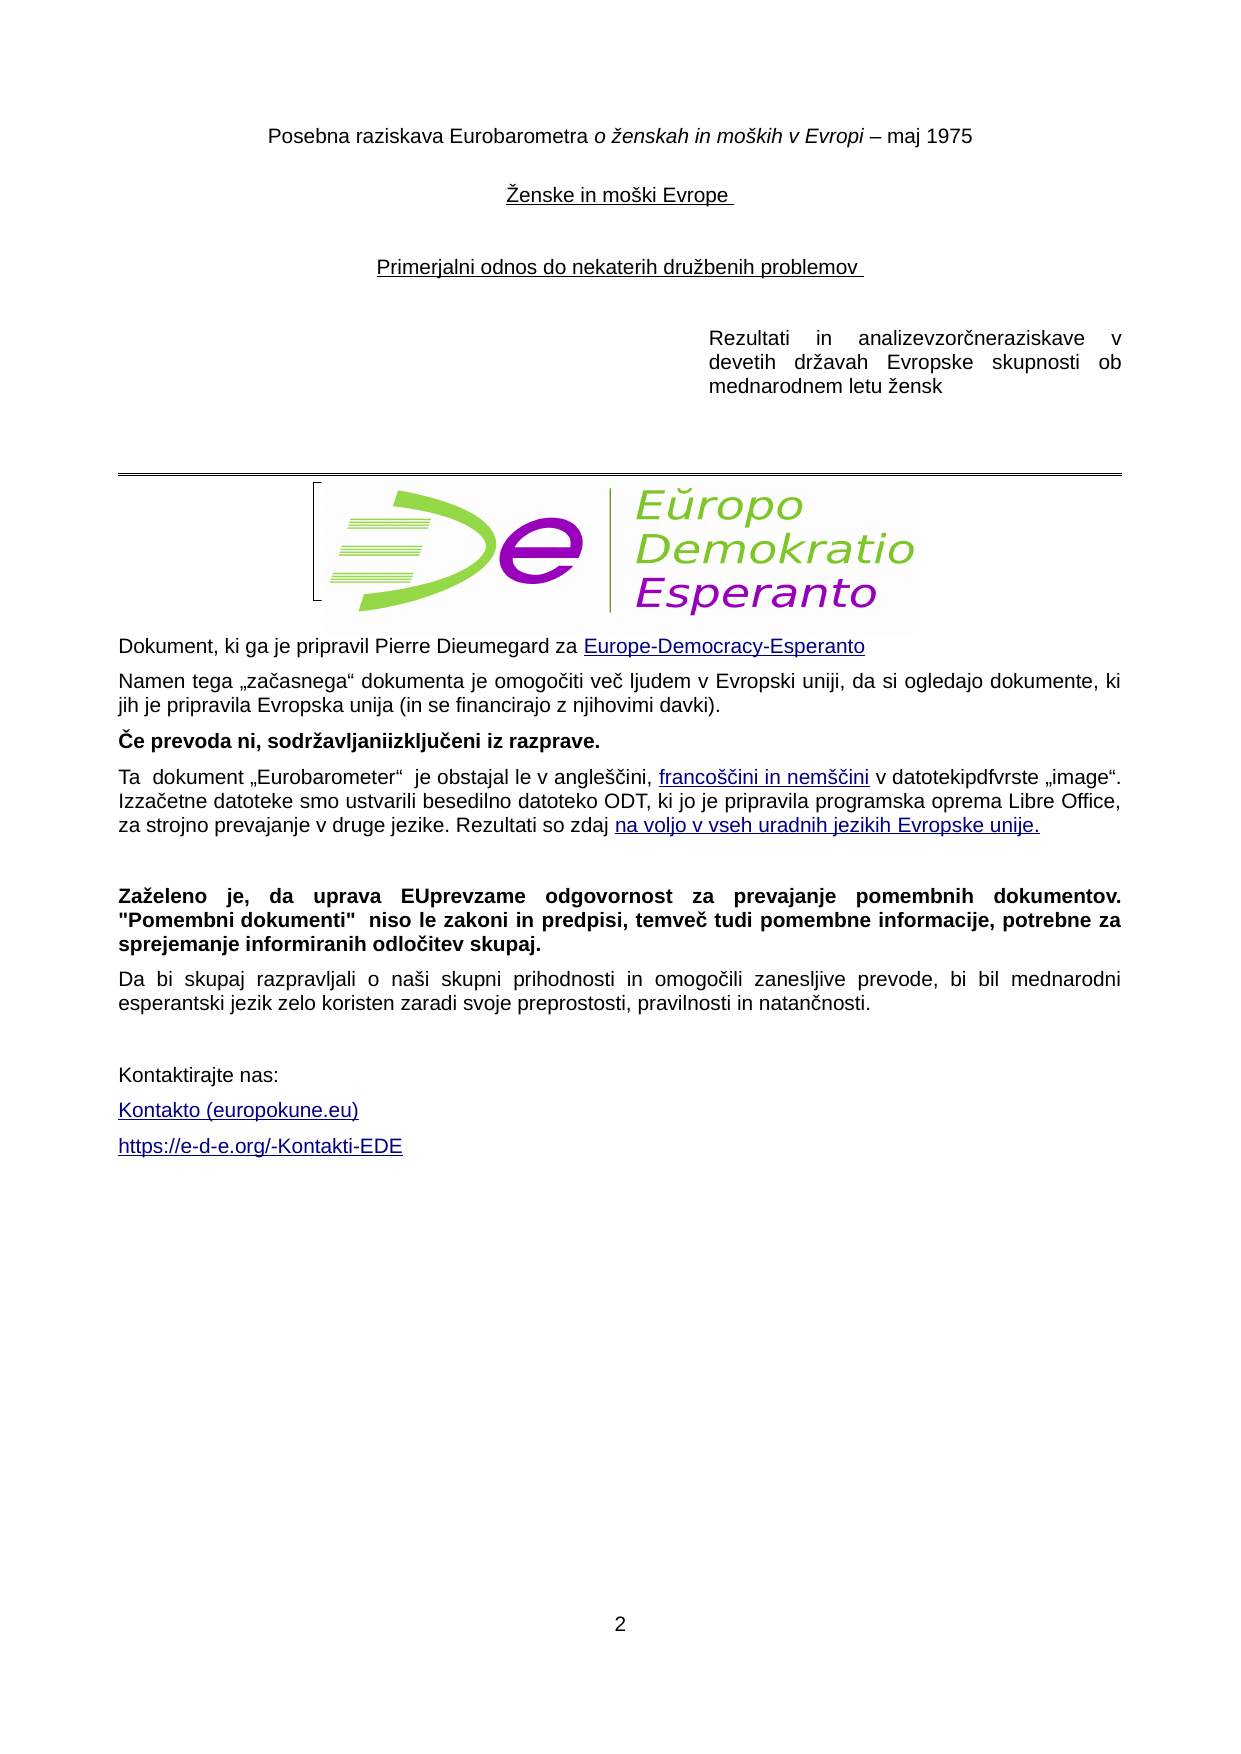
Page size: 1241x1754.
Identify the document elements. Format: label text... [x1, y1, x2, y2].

text Primerjalni odnos do nekaterih družbenih problemov [118, 254, 1122, 278]
text Ženske in moški Evrope [118, 183, 1122, 207]
text Zaželeno je, da uprava EUprevzame odgovornost za prevajanje pomembnih dokumentov. "Pomembni dokumenti" niso le zakoni in predpisi, temveč tudi pomembne informacije, potrebne za sprejemanje informiranih odločitev skupaj. [118, 884, 1122, 956]
text Kontakto (europokune.eu) [118, 1098, 1122, 1122]
picture [321, 481, 919, 634]
text Če prevoda ni, sodržavljaniizključeni iz razprave. [118, 729, 1122, 753]
text Namen tega „začasnega“ dokumenta je omogočiti več ljudem v Evropski uniji, da si ogledajo dokumente, ki jih je pripravila Evropska unija (in se financirajo z njihovimi davki). [118, 669, 1122, 717]
text Da bi skupaj razpravljali o naši skupni prihodnosti in omogočili zanesljive prevode, bi bil mednarodni esperantski jezik zelo koristen zaradi svoje preprostosti, pravilnosti in natančnosti. [118, 967, 1122, 1015]
text Rezultati in analizevzorčneraziskave v devetih državah Evropske skupnosti ob mednarodnem letu žensk [709, 326, 1122, 398]
text Dokument, ki ga je pripravil Pierre Dieumegard za Europe-Democracy-Esperanto [118, 487, 1122, 658]
text Kontaktirajte nas: [118, 1062, 1122, 1086]
text Ta dokument „Eurobarometer“ je obstajal le v angleščini, francoščini in nemščini v datotekipdfvrste „image“. Izzačetne datoteke smo ustvarili besedilno datoteko ODT, ki jo je pripravila programska oprema Libre Office, za strojno prevajanje v druge jezike. Rezultati so zdaj na voljo v vseh uradnih jezikih Evropske unije. [118, 764, 1122, 836]
text https://e-d-e.org/-Kontakti-EDE [118, 1134, 1122, 1158]
